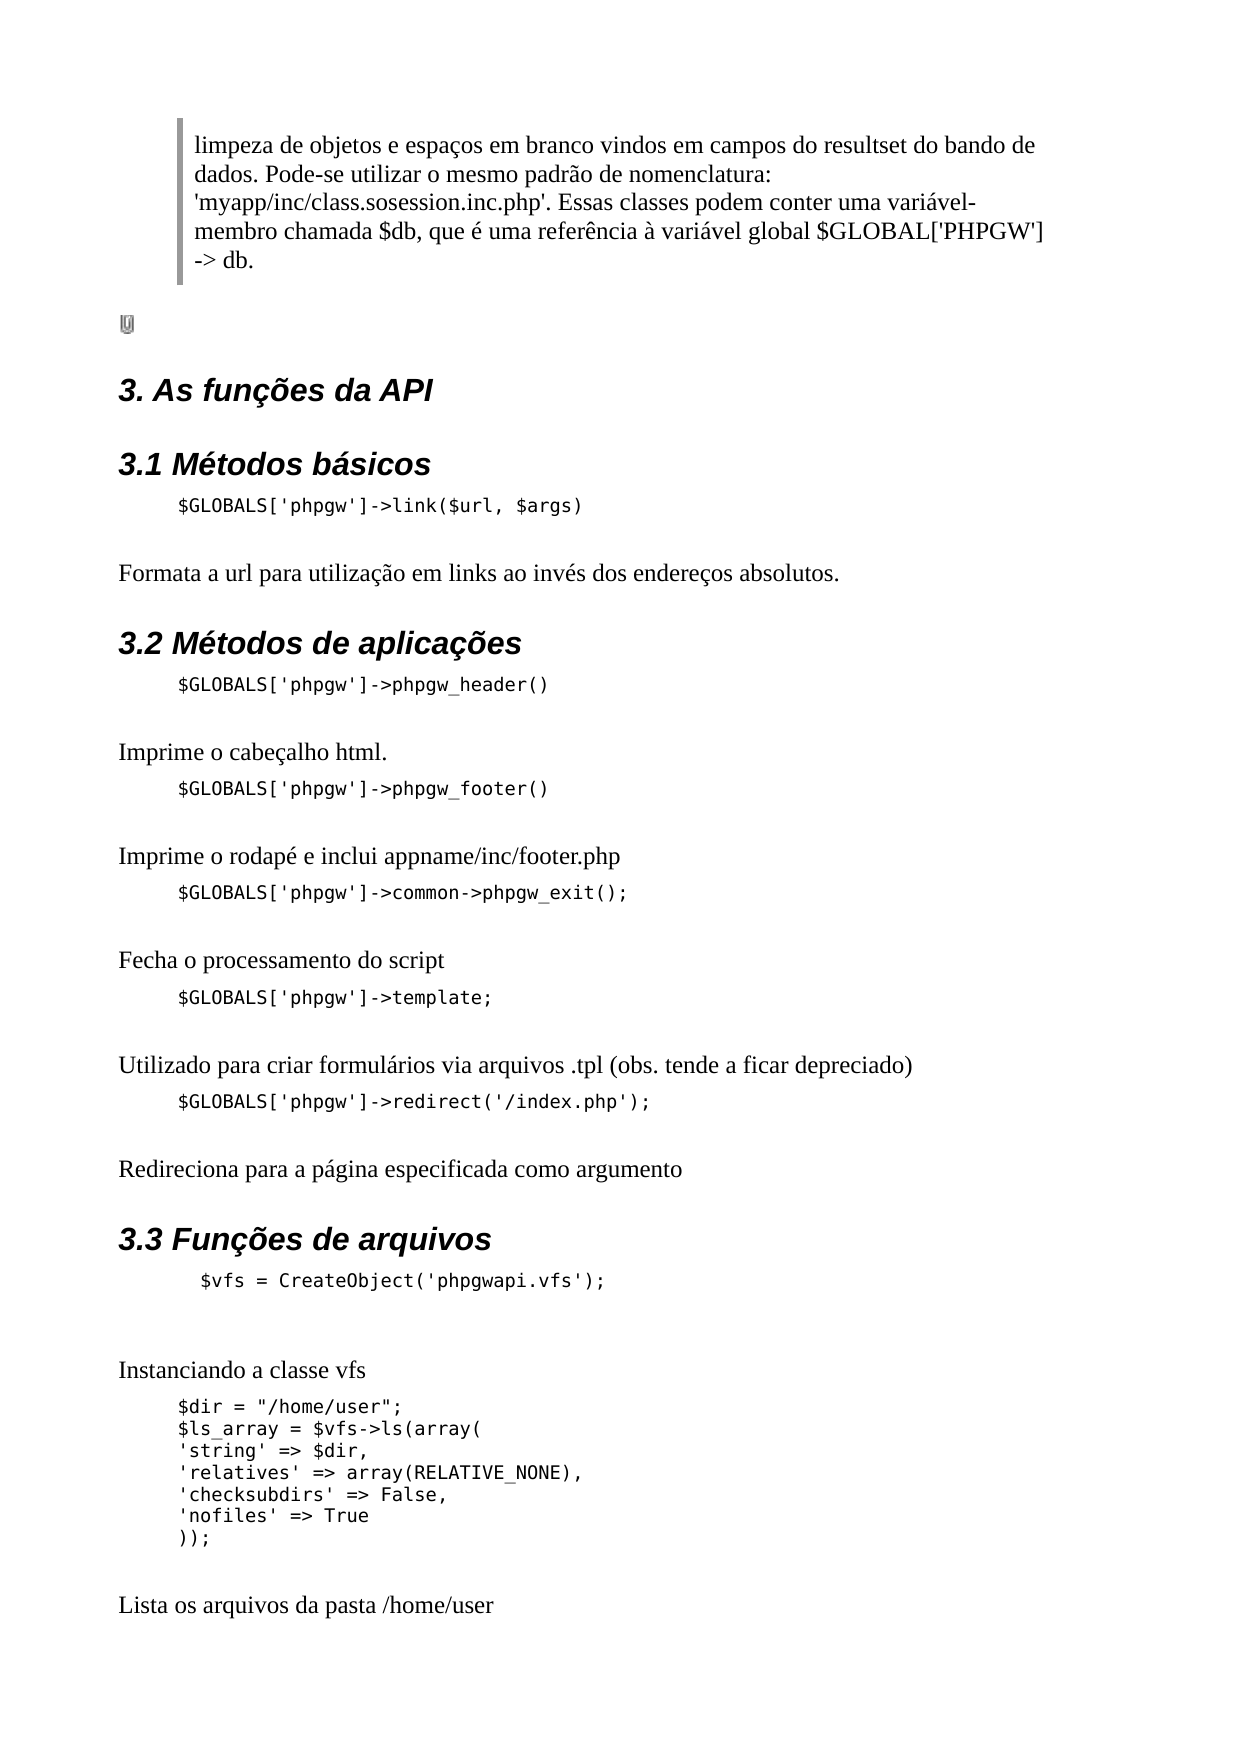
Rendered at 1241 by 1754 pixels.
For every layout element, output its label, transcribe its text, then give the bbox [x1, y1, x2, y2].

text Utilizado para criar formulários via arquivos .tpl (obs. tende a ficar depreciado) [118, 1050, 1122, 1079]
text Imprime o rodapé e inclui appname/inc/footer.php [118, 841, 1122, 870]
text $GLOBALS['phpgw']->template; [177, 987, 1063, 1009]
subtitle 3.2 Métodos de aplicações [118, 624, 1122, 661]
subtitle 3.1 Métodos básicos [118, 446, 1122, 482]
text $GLOBALS['phpgw']->phpgw_footer() [177, 778, 1063, 800]
text $GLOBALS['phpgw']->link($url, $args) [177, 495, 1063, 517]
text $GLOBALS['phpgw']->redirect('/index.php'); [177, 1091, 1063, 1113]
text Lista os arquivos da pasta /home/user [118, 1591, 1122, 1619]
text $GLOBALS['phpgw']->phpgw_header() [177, 674, 1063, 696]
text Redireciona para a página especificada como argumento [118, 1154, 1122, 1183]
text Formata a url para utilização em links ao invés dos endereços absolutos. [118, 558, 1122, 587]
subtitle 3. As funções da API [118, 371, 1122, 408]
text limpeza de objetos e espaços em branco vindos em campos do resultset do bando de dados. Pode-se utilizar o mesmo padrão de nomenclatura: 'myapp/inc/class.sosession.inc.php'. Essas classes podem conter uma variável-membro chamada $db, que é uma referência à variável global $GLOBAL['PHPGW'] -> db. [183, 118, 1063, 285]
text Imprime o cabeçalho html. [118, 737, 1122, 766]
text Instanciando a classe vfs [118, 1355, 1122, 1384]
text $dir = "/home/user"; $ls_array = $vfs->ls(array( 'string' => $dir, 'relatives' => array(RELATIVE_NONE), 'checksubdirs' => False, 'nofiles' => True )); [177, 1396, 1063, 1549]
text $GLOBALS['phpgw']->common->phpgw_exit(); [177, 882, 1063, 904]
text Fecha o processamento do script [118, 946, 1122, 974]
text $vfs = CreateObject('phpgwapi.vfs'); [177, 1270, 1063, 1314]
subtitle 3.3 Funções de arquivos [118, 1221, 1122, 1257]
